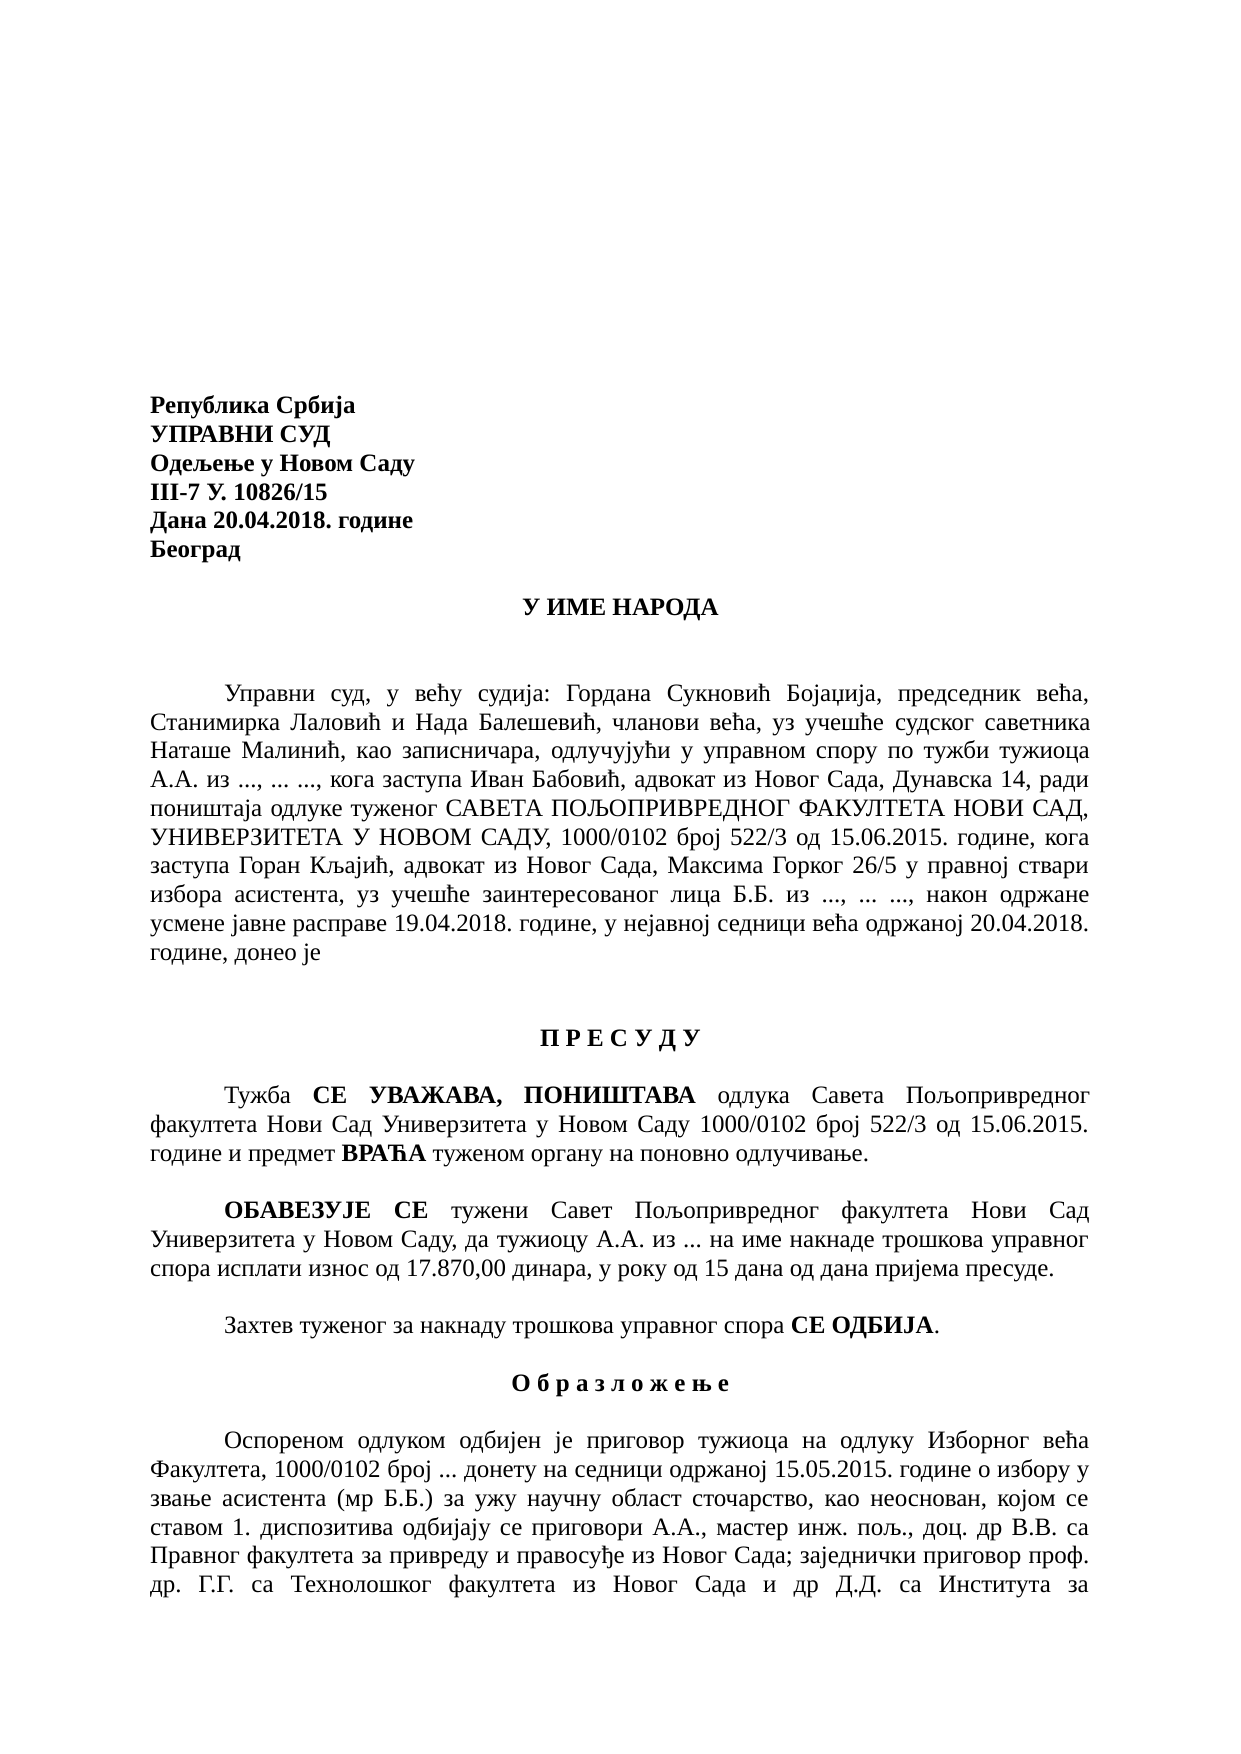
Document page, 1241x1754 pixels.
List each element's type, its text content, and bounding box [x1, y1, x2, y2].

text Захтев туженог за накнаду трошкова управног спора СЕ ОДБИЈА. [150, 1310, 1090, 1339]
text Оспореном одлуком одбијен је приговор тужиоца на одлуку Изборног већа Факултета, 1000/0102 број ... донету на седници одржаној 15.05.2015. године о избору у звање асистента (мр Б.Б.) за ужу научну област сточарство, као неоснован, којом се ставом 1. диспозитива одбијају се приговори А.А., мастер инж. пољ., доц. др В.В. са Правног факултета за привреду и правосуђе из Новог Сада; заједнички приговор проф. др. Г.Г. са Технолошког факултета из Новог Сада и др Д.Д. са Института за [150, 1425, 1090, 1598]
text О б р а з л о ж е њ е [150, 1368, 1090, 1397]
text Одељење у Новом Саду [150, 448, 1090, 477]
text Београд [150, 534, 1090, 563]
text Република Србија [150, 148, 1090, 419]
text У ИМЕ НАРОДА [150, 592, 1090, 620]
text ОБАВЕЗУЈЕ СЕ тужени Савет Пољопривредног факултета Нови Сад Универзитета у Новом Саду, да тужиоцу А.А. из ... на име накнаде трошкова управног спора исплати износ од 17.870,00 динара, у року од 15 дана од дана пријема пресуде. [150, 1195, 1090, 1282]
text Тужба СЕ УВАЖАВА, ПОНИШТАВА одлука Савета Пољопривредног факултета Нови Сад Универзитета у Новом Саду 1000/0102 број 522/3 од 15.06.2015. године и предмет ВРАЋА туженом органу на поновно одлучивање. [150, 1080, 1090, 1167]
text Дана 20.04.2018. године [150, 505, 1090, 534]
text П Р Е С У Д У [150, 1023, 1090, 1052]
text Управни суд, у већу судија: Гордана Сукновић Бојаџија, председник већа, Станимирка Лаловић и Нада Балешевић, чланови већа, уз учешће судског саветника Наташе Малинић, као записничара, одлучујући у управном спору по тужби тужиоца А.А. из ..., ... ..., кога заступа Иван Бабовић, адвокат из Новог Сада, Дунавска 14, ради поништаја одлуке туженог САВЕТА ПОЉОПРИВРЕДНОГ ФАКУЛТЕТА НОВИ САД, УНИВЕРЗИТЕТА У НОВОМ САДУ, 1000/0102 број 522/3 од 15.06.2015. године, кога заступа Горан Кљајић, адвокат из Новог Сада, Максима Горког 26/5 у правној ствари избора асистента, уз учешће заинтересованог лица Б.Б. из ..., ... ..., након одржане усмене јавне расправе 19.04.2018. године, у нејавној седници већа одржаној 20.04.2018. године, донео је [150, 678, 1090, 965]
text УПРАВНИ СУД [150, 419, 1090, 448]
text III-7 У. 10826/15 [150, 477, 1090, 505]
